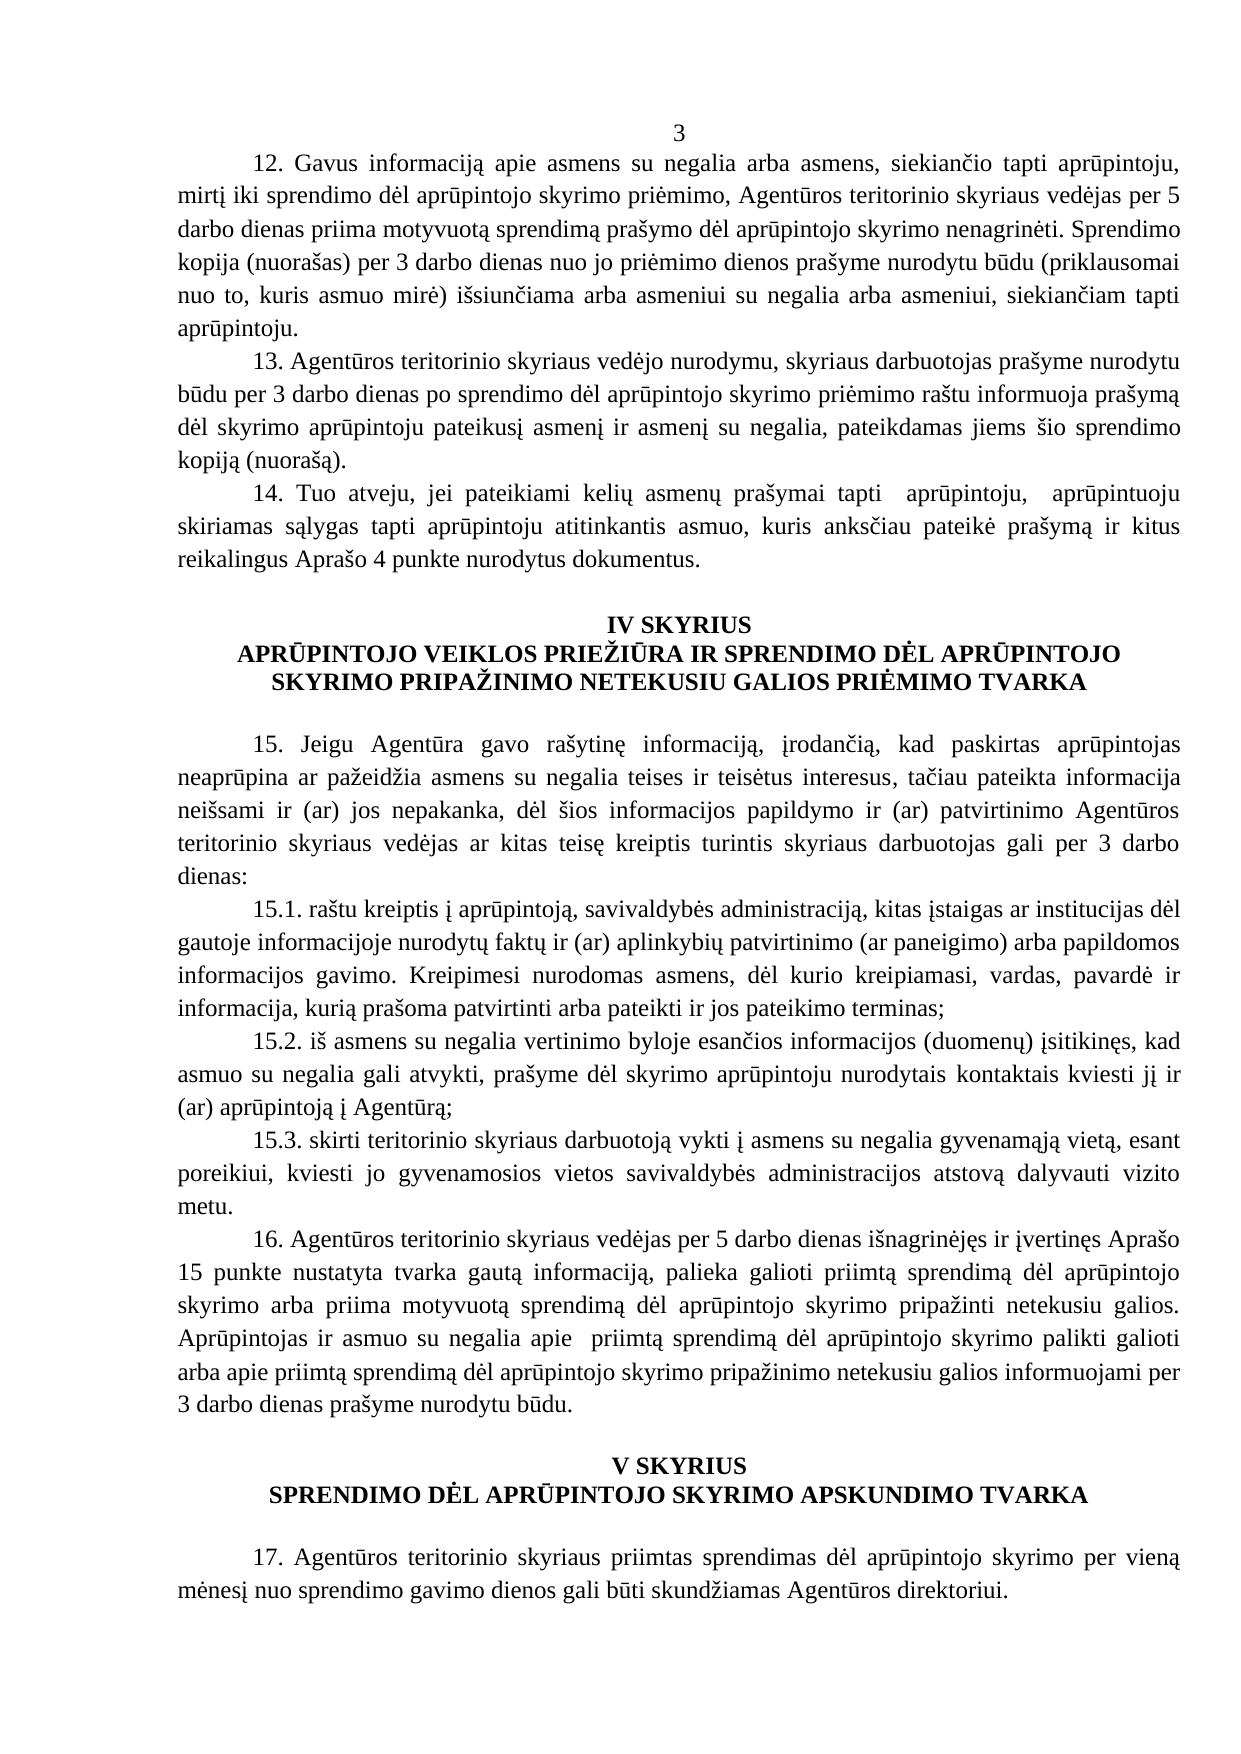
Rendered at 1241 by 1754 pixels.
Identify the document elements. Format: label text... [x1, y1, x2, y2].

text 15. Jeigu Agentūra gavo rašytinę informaciją, įrodančią, kad paskirtas aprūpintojas neaprūpina ar pažeidžia asmens su negalia teises ir teisėtus interesus, tačiau pateikta informacija neišsami ir (ar) jos nepakanka, dėl šios informacijos papildymo ir (ar) patvirtinimo Agentūros teritorinio skyriaus vedėjas ar kitas teisę kreiptis turintis skyriaus darbuotojas gali per 3 darbo dienas: [177, 729, 1181, 890]
text 16. Agentūros teritorinio skyriaus vedėjas per 5 darbo dienas išnagrinėjęs ir įvertinęs Aprašo 15 punkte nustatyta tvarka gautą informaciją, palieka galioti priimtą sprendimą dėl aprūpintojo skyrimo arba priima motyvuotą sprendimą dėl aprūpintojo skyrimo pripažinti netekusiu galios. Aprūpintojas ir asmuo su negalia apie priimtą sprendimą dėl aprūpintojo skyrimo palikti galioti arba apie priimtą sprendimą dėl aprūpintojo skyrimo pripažinimo netekusiu galios informuojami per 3 darbo dienas prašyme nurodytu būdu. [177, 1224, 1181, 1418]
text 13. Agentūros teritorinio skyriaus vedėjo nurodymu, skyriaus darbuotojas prašyme nurodytu būdu per 3 darbo dienas po sprendimo dėl aprūpintojo skyrimo priėmimo raštu informuoja prašymą dėl skyrimo aprūpintoju pateikusį asmenį ir asmenį su negalia, pateikdamas jiems šio sprendimo kopiją (nuorašą). [177, 346, 1181, 473]
text 15.3. skirti teritorinio skyriaus darbuotoją vykti į asmens su negalia gyvenamąją vietą, esant poreikiui, kviesti jo gyvenamosios vietos savivaldybės administracijos atstovą dalyvauti vizito metu. [177, 1125, 1181, 1220]
text V SKYRIUS [177, 1451, 1181, 1480]
text 17. Agentūros teritorinio skyriaus priimtas sprendimas dėl aprūpintojo skyrimo per vieną mėnesį nuo sprendimo gavimo dienos gali būti skundžiamas Agentūros direktoriui. [177, 1542, 1181, 1604]
text 15.2. iš asmens su negalia vertinimo byloje esančios informacijos (duomenų) įsitikinęs, kad asmuo su negalia gali atvykti, prašyme dėl skyrimo aprūpintoju nurodytais kontaktais kviesti jį ir (ar) aprūpintoją į Agentūrą; [177, 1026, 1181, 1121]
text APRŪPINTOJO VEIKLOS PRIEŽIŪRA IR SPRENDIMO DĖL APRŪPINTOJO SKYRIMO PRIPAŽINIMO NETEKUSIU GALIOS PRIĖMIMO TVARKA [177, 639, 1181, 696]
text 14. Tuo atveju, jei pateikiami kelių asmenų prašymai tapti aprūpintoju, aprūpintuoju skiriamas sąlygas tapti aprūpintoju atitinkantis asmuo, kuris anksčiau pateikė prašymą ir kitus reikalingus Aprašo 4 punkte nurodytus dokumentus. [177, 478, 1181, 573]
text 15.1. raštu kreiptis į aprūpintoją, savivaldybės administraciją, kitas įstaigas ar institucijas dėl gautoje informacijoje nurodytų faktų ir (ar) aplinkybių patvirtinimo (ar paneigimo) arba papildomos informacijos gavimo. Kreipimesi nurodomas asmens, dėl kurio kreipiamasi, vardas, pavardė ir informacija, kurią prašoma patvirtinti arba pateikti ir jos pateikimo terminas; [177, 894, 1181, 1022]
text 12. Gavus informaciją apie asmens su negalia arba asmens, siekiančio tapti aprūpintoju, mirtį iki sprendimo dėl aprūpintojo skyrimo priėmimo, Agentūros teritorinio skyriaus vedėjas per 5 darbo dienas priima motyvuotą sprendimą prašymo dėl aprūpintojo skyrimo nenagrinėti. Sprendimo kopija (nuorašas) per 3 darbo dienas nuo jo priėmimo dienos prašyme nurodytu būdu (priklausomai nuo to, kuris asmuo mirė) išsiunčiama arba asmeniui su negalia arba asmeniui, siekiančiam tapti aprūpintoju. [177, 148, 1181, 341]
text IV SKYRIUS [177, 610, 1181, 639]
text SPRENDIMO DĖL APRŪPINTOJO SKYRIMO APSKUNDIMO TVARKA [176, 1480, 1181, 1509]
